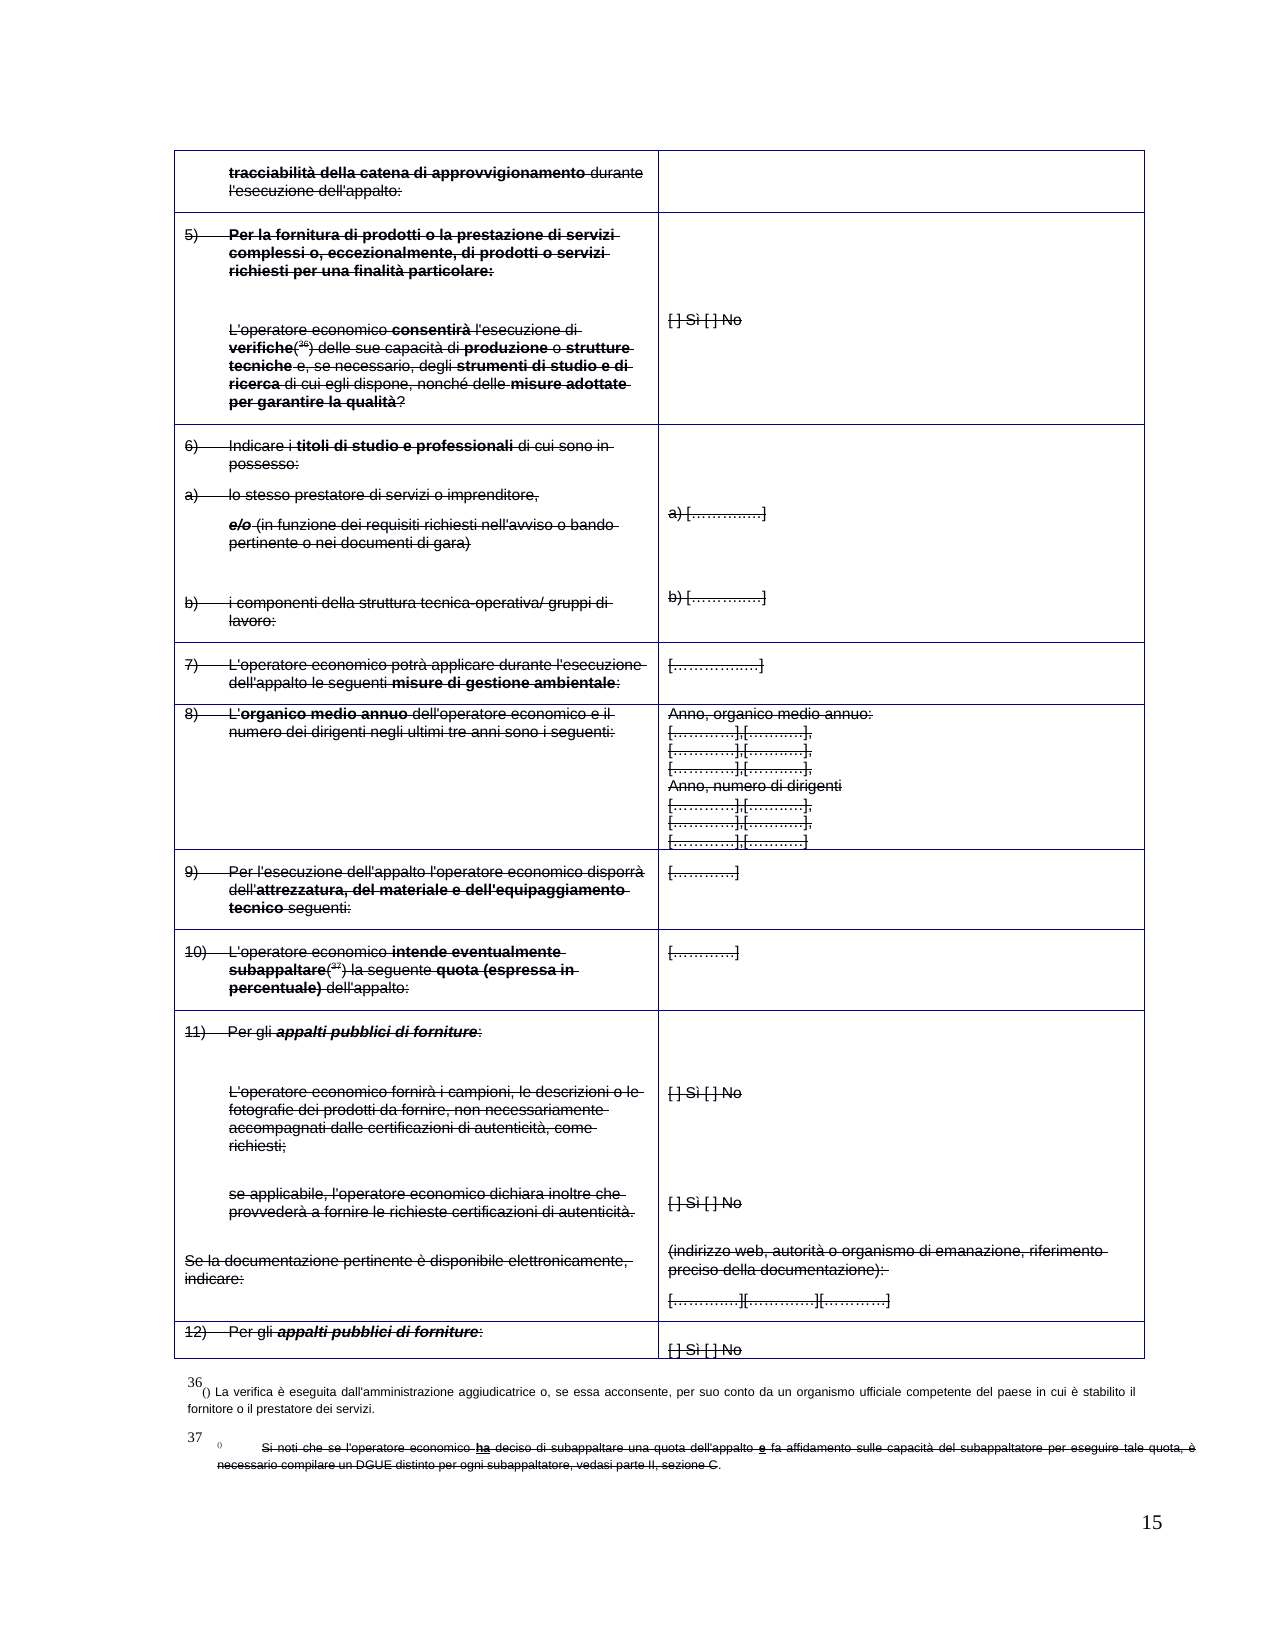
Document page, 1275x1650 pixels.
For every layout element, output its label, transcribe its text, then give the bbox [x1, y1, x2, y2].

table_cell […………..…] [659, 643, 1144, 704]
table_cell 7) L'operatore economico potrà applicare durante l'esecuzione dell'appalto le seguenti misure di gestione ambientale: [175, 643, 658, 704]
table_cell Anno, organico medio annuo: […………],[……..…], […………],[……..…], […………],[……..…], Anno, numero di dirigenti […………],[……..…], […………],[……..…], […………],[……..…] [659, 705, 1144, 849]
table_cell 12) Per gli appalti pubblici di forniture: [175, 1322, 658, 1358]
table_cell […………] [659, 930, 1144, 1009]
table_cell a) [………..…] b) [………..…] [659, 425, 1144, 642]
table_cell […………] [659, 850, 1144, 929]
table_cell 5) Per la fornitura di prodotti o la prestazione di servizi complessi o, eccezionalmente, di prodotti o servizi richiesti per una finalità particolare: L'operatore economico consentirà l'esecuzione di verifiche() delle sue capacità di produzione o strutture tecniche e, se necessario, degli strumenti di studio e di ricerca di cui egli dispone, nonché delle misure adottate per garantire la qualità? [175, 213, 658, 423]
table_cell 10) L'operatore economico intende eventualmente subappaltare() la seguente quota (espressa in percentuale) dell'appalto: [175, 930, 658, 1009]
table_cell [ ] Sì [ ] No [659, 1322, 1144, 1358]
table_cell 6) Indicare i titoli di studio e professionali di cui sono in possesso: a) lo stesso prestatore di servizi o imprenditore, e/o (in funzione dei requisiti richiesti nell'avviso o bando pertinente o nei documenti di gara) b) i componenti della struttura tecnica-operativa/ gruppi di lavoro: [175, 425, 658, 642]
table_cell tracciabilità della catena di approvvigionamento durante l'esecuzione dell'appalto: [175, 151, 658, 212]
table_cell 8) L'organico medio annuo dell'operatore economico e il numero dei dirigenti negli ultimi tre anni sono i seguenti: [175, 705, 658, 849]
table_cell [659, 151, 1144, 212]
table_cell 9) Per l'esecuzione dell'appalto l'operatore economico disporrà dell'attrezzatura, del materiale e dell'equipaggiamento tecnico seguenti: [175, 850, 658, 929]
table_cell [ ] Sì [ ] No [659, 213, 1144, 423]
table_cell 11) Per gli appalti pubblici di forniture: L'operatore economico fornirà i campioni, le descrizioni o le fotografie dei prodotti da fornire, non necessariamente accompagnati dalle certificazioni di autenticità, come richiesti; se applicabile, l'operatore economico dichiara inoltre che provvederà a fornire le richieste certificazioni di autenticità. Se la documentazione pertinente è disponibile elettronicamente, indicare: [175, 1011, 658, 1321]
table_cell [ ] Sì [ ] No [ ] Sì [ ] No (indirizzo web, autorità o organismo di emanazione, riferimento preciso della documentazione): [……….…][……….…][…………] [659, 1011, 1144, 1321]
